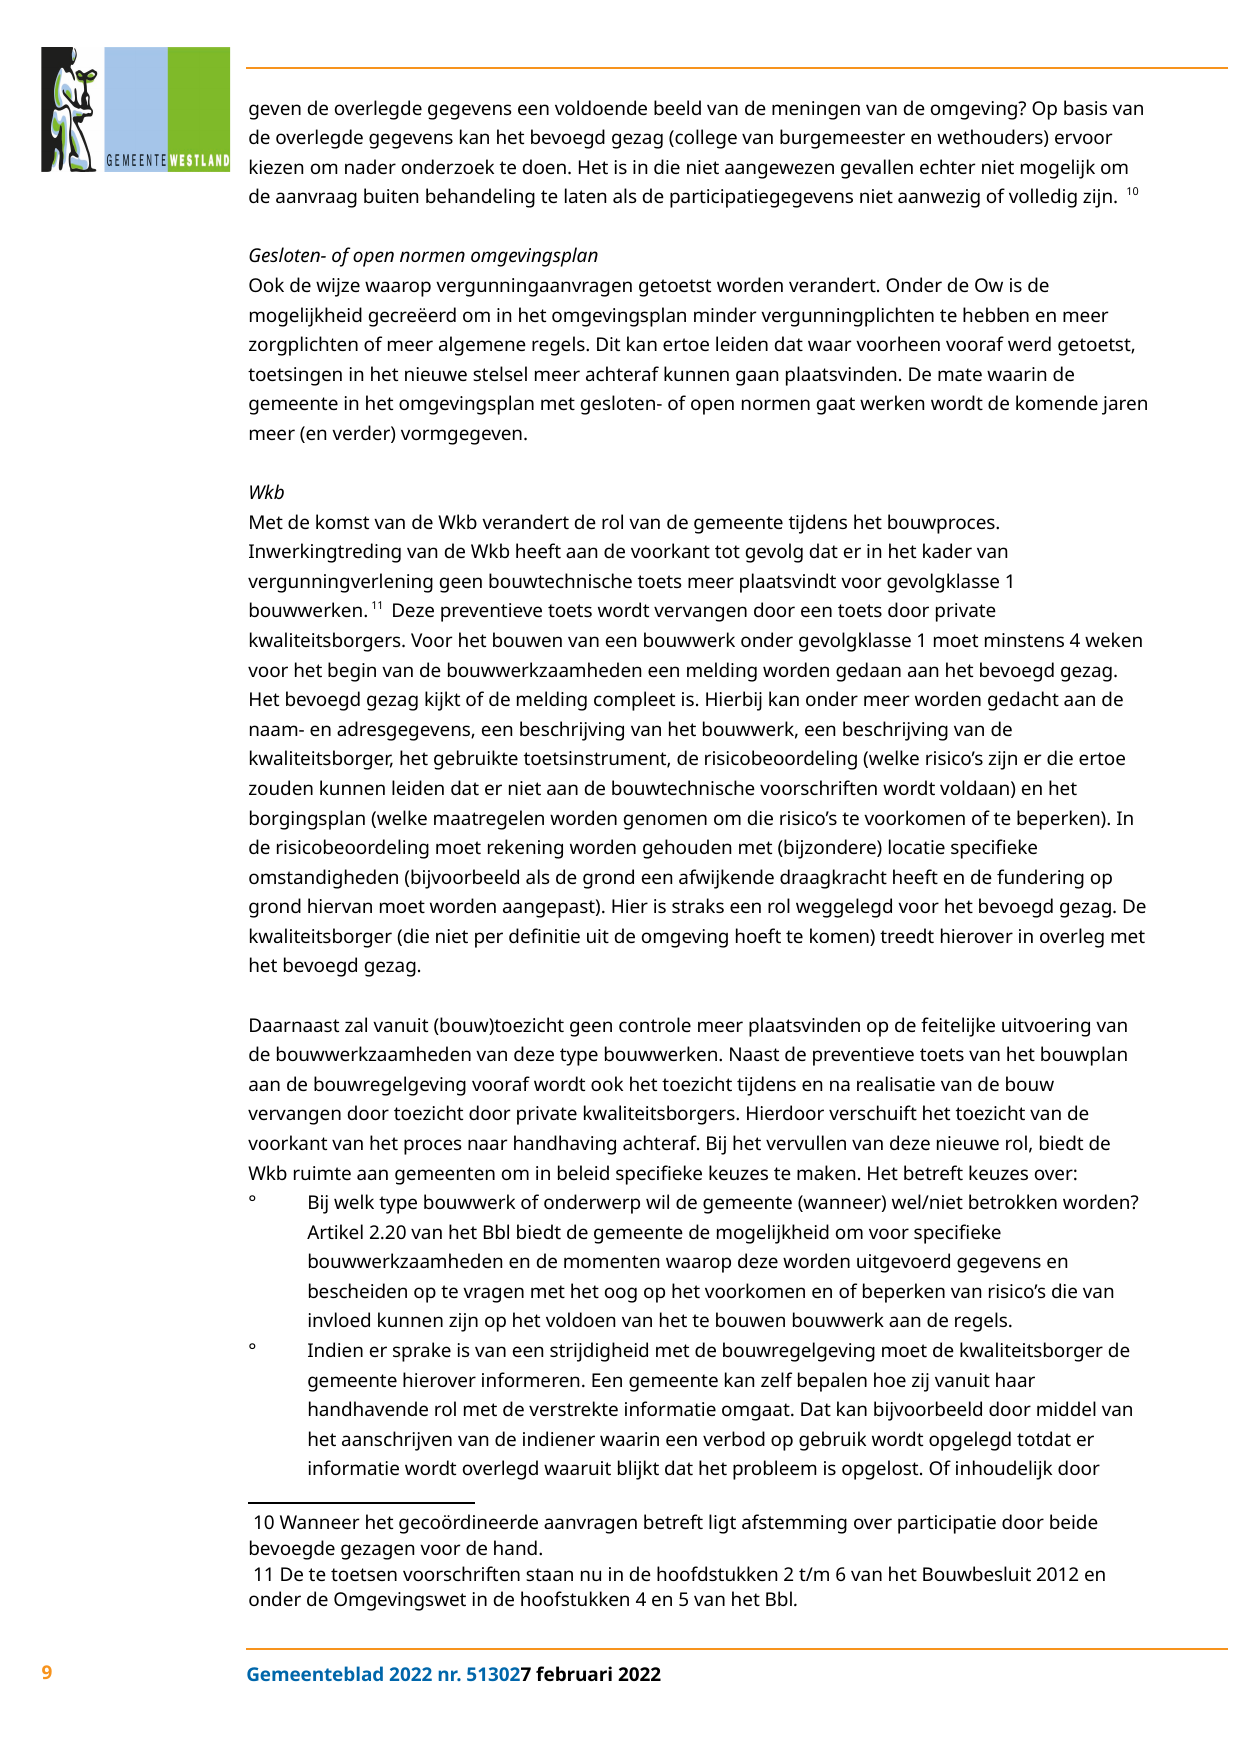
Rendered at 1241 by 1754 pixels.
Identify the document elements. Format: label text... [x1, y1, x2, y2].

picture [41, 47, 231, 172]
text Wanneer het gecoördineerde aanvragen betreft ligt afstemming over participatie door beide bevoegde gezagen voor de hand. [248, 1509, 1152, 1561]
text Met de komst van de Wkb verandert de rol van de gemeente tijdens het bouwproces. Inwerkingtreding van de Wkb heeft aan de voorkant tot gevolg dat er in het kader van vergunningverlening geen bouwtechnische toets meer plaatsvindt voor gevolgklasse 1 bouwwerken. Deze preventieve toets wordt vervangen door een toets door private kwaliteitsborgers. Voor het bouwen van een bouwwerk onder gevolgklasse 1 moet minstens 4 weken voor het begin van de bouwwerkzaamheden een melding worden gedaan aan het bevoegd gezag. Het bevoegd gezag kijkt of de melding compleet is. Hierbij kan onder meer worden gedacht aan de naam- en adresgegevens, een beschrijving van het bouwwerk, een beschrijving van de kwaliteitsborger, het gebruikte toetsinstrument, de risicobeoordeling (welke risico’s zijn er die ertoe zouden kunnen leiden dat er niet aan de bouwtechnische voorschriften wordt voldaan) en het borgingsplan (welke maatregelen worden genomen om die risico’s te voorkomen of te beperken). In de risicobeoordeling moet rekening worden gehouden met (bijzondere) locatie specifieke omstandigheden (bijvoorbeeld als de grond een afwijkende draagkracht heeft en de fundering op grond hiervan moet worden aangepast). Hier is straks een rol weggelegd voor het bevoegd gezag. De kwaliteitsborger (die niet per definitie uit de omgeving hoeft te komen) treedt hierover in overleg met het bevoegd gezag. [248, 509, 1152, 978]
text Gesloten- of open normen omgevingsplan [248, 243, 1152, 268]
text Ook de wijze waarop vergunningaanvragen getoetst worden verandert. Onder de Ow is de mogelijkheid gecreëerd om in het omgevingsplan minder vergunningplichten te hebben en meer zorgplichten of meer algemene regels. Dit kan ertoe leiden dat waar voorheen vooraf werd getoetst, toetsingen in het nieuwe stelsel meer achteraf kunnen gaan plaatsvinden. De mate waarin de gemeente in het omgevingsplan met gesloten- of open normen gaat werken wordt de komende jaren meer (en verder) vormgegeven. [248, 272, 1152, 446]
list Indien er sprake is van een strijdigheid met de bouwregelgeving moet de kwaliteitsborger de gemeente hierover informeren. Een gemeente kan zelf bepalen hoe zij vanuit haar handhavende rol met de verstrekte informatie omgaat. Dat kan bijvoorbeeld door middel van het aanschrijven van de indiener waarin een verbod op gebruik wordt opgelegd totdat er informatie wordt overlegd waaruit blijkt dat het probleem is opgelost. Of inhoudelijk door [248, 1337, 1152, 1481]
list Bij welk type bouwwerk of onderwerp wil de gemeente (wanneer) wel/niet betrokken worden? Artikel 2.20 van het Bbl biedt de gemeente de mogelijkheid om voor specifieke bouwwerkzaamheden en de momenten waarop deze worden uitgevoerd gegevens en bescheiden op te vragen met het oog op het voorkomen en of beperken van risico’s die van invloed kunnen zijn op het voldoen van het te bouwen bouwwerk aan de regels. [248, 1189, 1152, 1333]
text Daarnaast zal vanuit (bouw)toezicht geen controle meer plaatsvinden op de feitelijke uitvoering van de bouwwerkzaamheden van deze type bouwwerken. Naast de preventieve toets van het bouwplan aan de bouwregelgeving vooraf wordt ook het toezicht tijdens en na realisatie van de bouw vervangen door toezicht door private kwaliteitsborgers. Hierdoor verschuift het toezicht van de voorkant van het proces naar handhaving achteraf. Bij het vervullen van deze nieuwe rol, biedt de Wkb ruimte aan gemeenten om in beleid specifieke keuzes te maken. Het betreft keuzes over: [248, 1012, 1152, 1186]
text Wkb [248, 479, 1152, 505]
text geven de overlegde gegevens een voldoende beeld van de meningen van de omgeving? Op basis van de overlegde gegevens kan het bevoegd gezag (college van burgemeester en wethouders) ervoor kiezen om nader onderzoek te doen. Het is in die niet aangewezen gevallen echter niet mogelijk om de aanvraag buiten behandeling te laten als de participatiegegevens niet aanwezig of volledig zijn. [248, 95, 1152, 209]
text De te toetsen voorschriften staan nu in de hoofdstukken 2 t/m 6 van het Bouwbesluit 2012 en onder de Omgevingswet in de hoofstukken 4 en 5 van het Bbl. [248, 1561, 1152, 1612]
